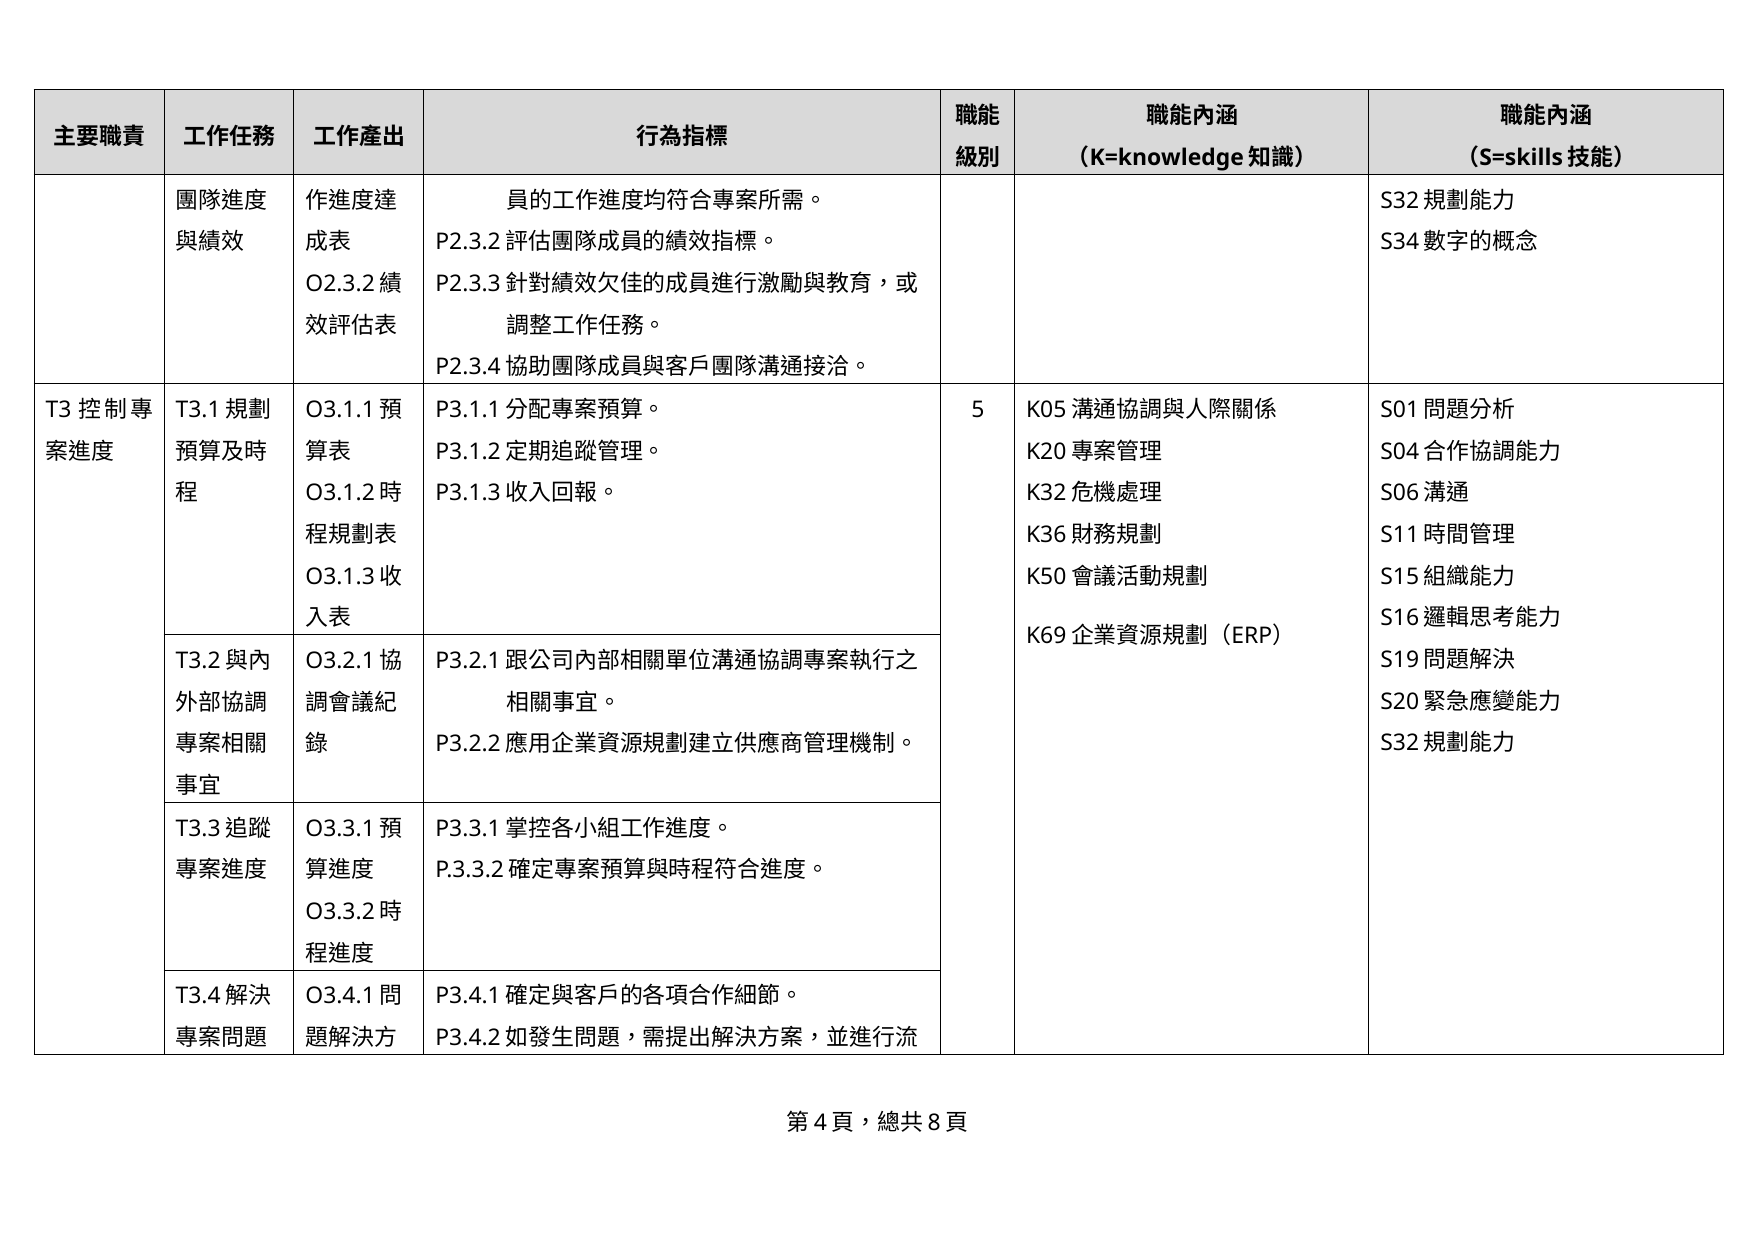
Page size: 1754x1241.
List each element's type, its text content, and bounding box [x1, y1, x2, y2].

table_cell S32規劃能力 S34數字的概念 [1369, 175, 1723, 383]
table_header 行為指標 [424, 90, 940, 174]
table_cell [1015, 175, 1368, 383]
table_cell O3.2.1協調會議紀錄 [294, 635, 423, 802]
table_header 工作產出 [294, 90, 423, 174]
table_cell 員的工作進度均符合專案所需。 P2.3.2評估團隊成員的績效指標。 P2.3.3針對績效欠佳的成員進行激勵與教育，或調整工作任務。 P2.3.4協助團隊成員與客戶團隊溝通接洽。 [424, 175, 940, 383]
table_cell P3.1.1分配專案預算。 P3.1.2定期追蹤管理。 P3.1.3收入回報。 [424, 384, 940, 634]
table_cell 團隊進度與績效 [165, 175, 293, 383]
table_cell K05溝通協調與人際關係 K20專案管理 K32危機處理 K36財務規劃 K50會議活動規劃 K69企業資源規劃（ERP） [1015, 384, 1368, 1054]
table_header 職能級別 [941, 90, 1014, 174]
table_header 主要職責 [35, 90, 164, 174]
table_cell O3.3.1預算進度 O3.3.2時程進度 [294, 803, 423, 969]
table_cell O3.1.1預算表 O3.1.2時程規劃表 O3.1.3收入表 [294, 384, 423, 634]
table_cell T3.3追蹤專案進度 [165, 803, 293, 969]
table_cell P3.4.1確定與客戶的各項合作細節。 P3.4.2如發生問題，需提出解決方案，並進行流 [424, 971, 940, 1054]
table_cell O3.4.1問題解決方 [294, 971, 423, 1054]
table_cell P3.3.1掌控各小組工作進度。 P.3.3.2確定專案預算與時程符合進度。 [424, 803, 940, 969]
table_cell T3.1規劃預算及時程 [165, 384, 293, 634]
table_cell S01問題分析 S04合作協調能力 S06溝通 S11時間管理 S15組織能力 S16邏輯思考能力 S19問題解決 S20緊急應變能力 S32規劃能力 [1369, 384, 1723, 1054]
table_cell T3控制專案進度 [35, 384, 164, 1054]
table_header 職能內涵 （K=knowledge知識） [1015, 90, 1368, 174]
table_cell T3.2與內外部協調專案相關事宜 [165, 635, 293, 802]
table_header 工作任務 [165, 90, 293, 174]
table_cell [941, 175, 1014, 383]
table_cell 作進度達成表 O2.3.2績效評估表 [294, 175, 423, 383]
table_cell [35, 175, 164, 383]
table_cell P3.2.1跟公司內部相關單位溝通協調專案執行之相關事宜。 P3.2.2應用企業資源規劃建立供應商管理機制。 [424, 635, 940, 802]
table_cell T3.4解決專案問題 [165, 971, 293, 1054]
table_cell 5 [941, 384, 1014, 1054]
table_header 職能內涵 （S=skills技能） [1369, 90, 1723, 174]
